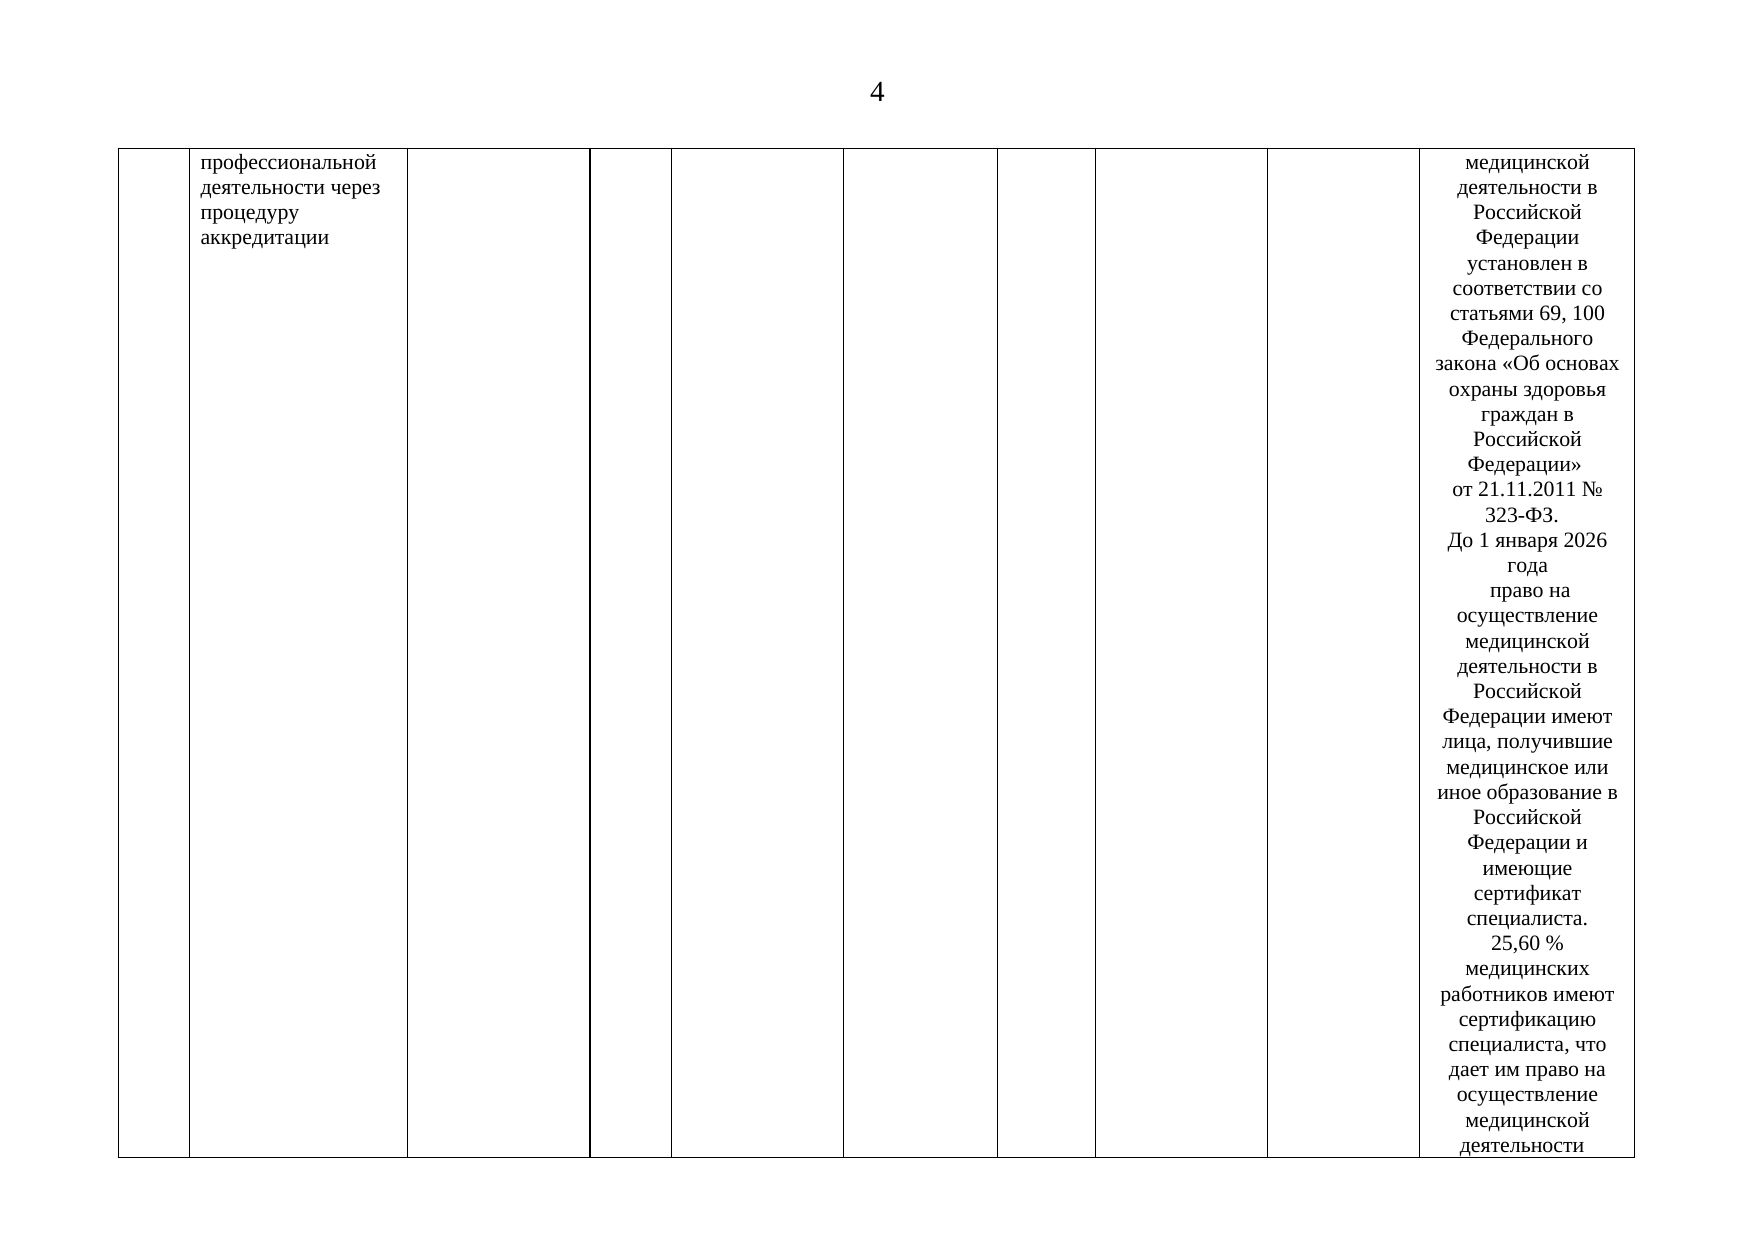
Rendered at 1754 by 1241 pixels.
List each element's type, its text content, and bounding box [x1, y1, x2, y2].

table_cell [672, 149, 843, 1157]
table_cell [998, 149, 1095, 1157]
table_cell медицинской деятельности в Российской Федерации установлен в соответствии со статьями 69, 100 Федерального закона «Об основах охраны здоровья граждан в Российской Федерации» от 21.11.2011 № 323-ФЗ. До 1 января 2026 года право на осуществление медицинской деятельности в Российской Федерации имеют лица, получившие медицинское или иное образование в Российской Федерации и имеющие сертификат специалиста. 25,60 % медицинских работников имеют сертификацию специалиста, что дает им право на осуществление медицинской деятельности [1420, 149, 1634, 1157]
table_cell [1096, 149, 1267, 1157]
table_cell [408, 149, 589, 1157]
table_cell [844, 149, 997, 1157]
table_cell [119, 149, 189, 1157]
table_cell профессиональной деятельности через процедуру аккредитации [190, 149, 407, 1157]
table_cell [1268, 149, 1419, 1157]
table_cell [591, 149, 671, 1157]
